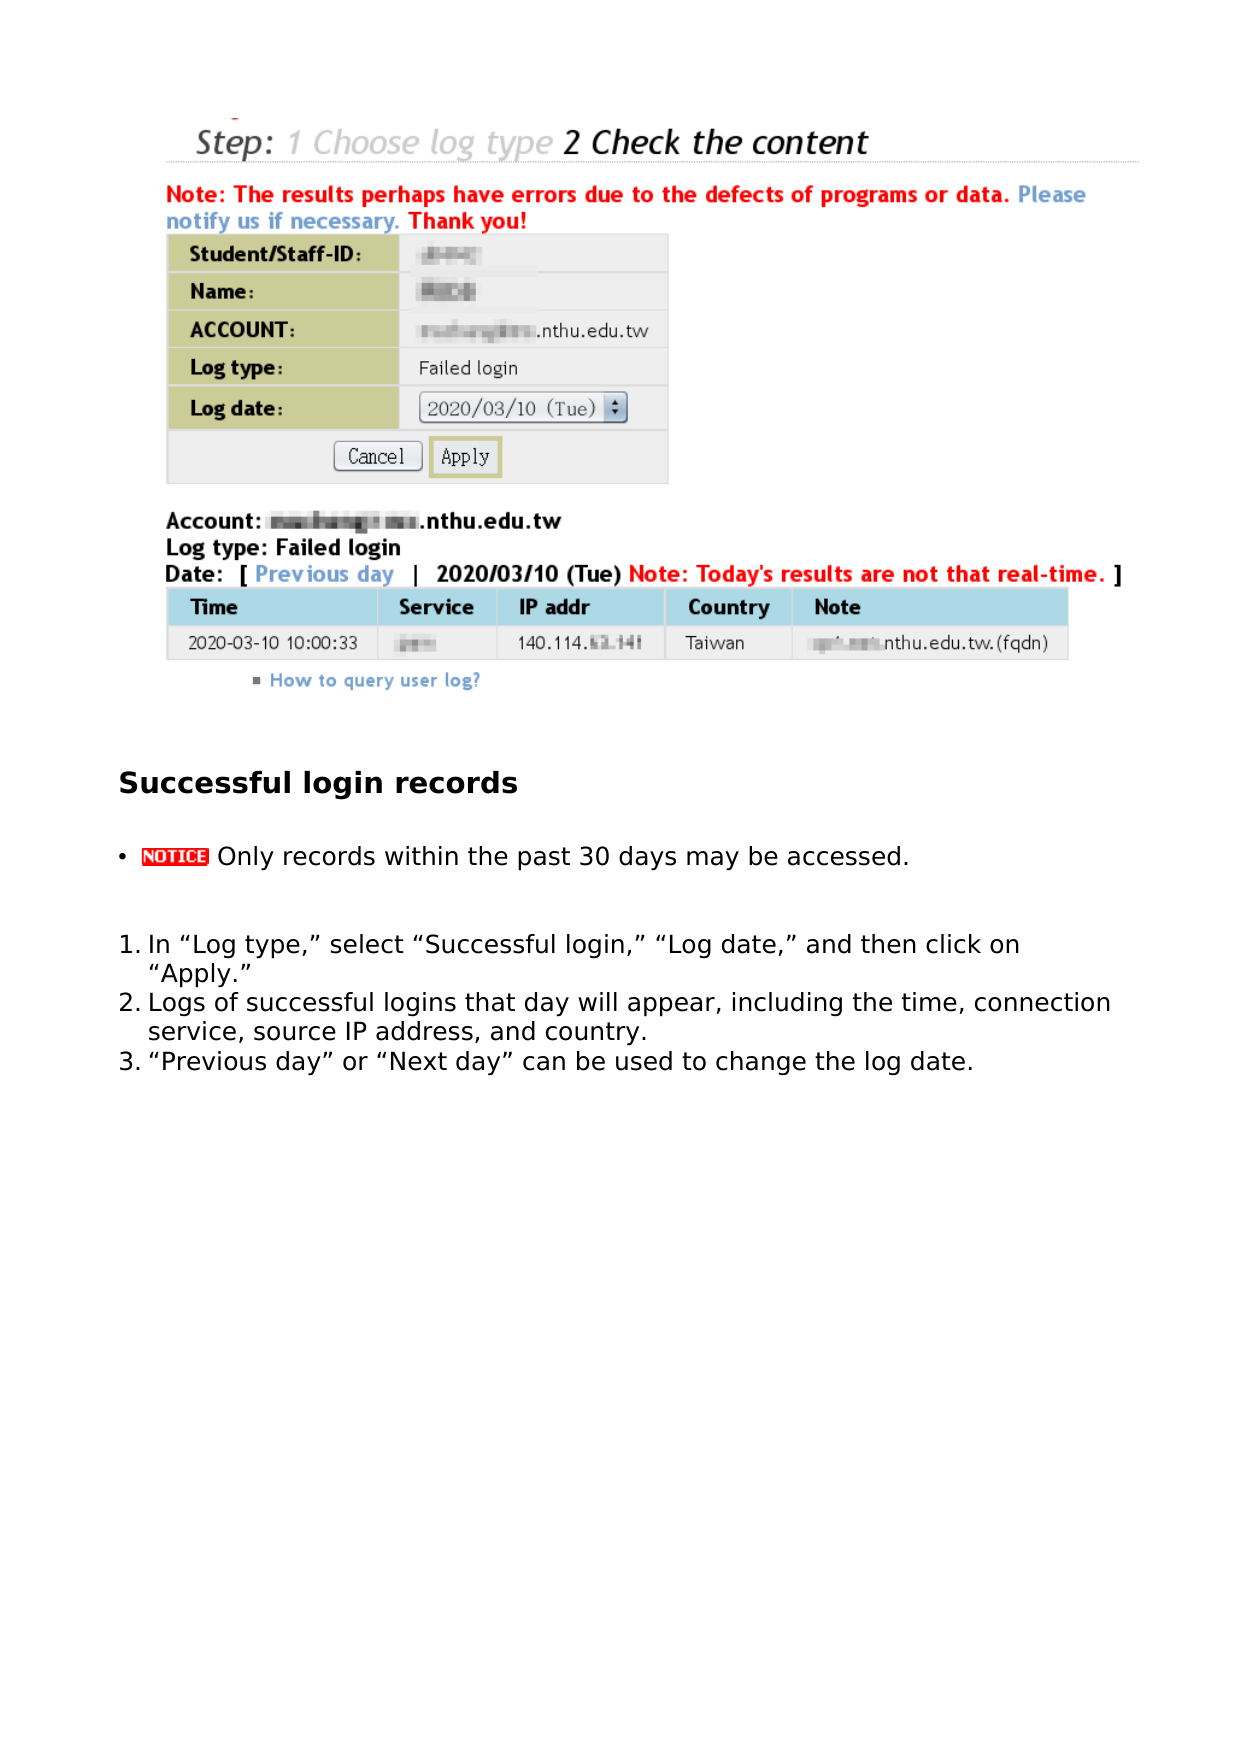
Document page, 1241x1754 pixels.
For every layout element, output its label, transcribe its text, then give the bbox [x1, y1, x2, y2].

list In “Log type,” select “Successful login,” “Log date,” and then click on “Apply.” [118, 930, 1122, 988]
picture [141, 848, 209, 866]
list Only records within the past 30 days may be accessed. [118, 842, 1122, 871]
subtitle Successful login records [118, 766, 1122, 800]
list [118, 118, 147, 712]
list “Previous day” or “Next day” can be used to change the log date. [118, 1047, 1122, 1076]
list Logs of successful logins that day will appear, including the time, connection service, source IP address, and country. [118, 988, 1122, 1047]
picture [147, 118, 1152, 712]
